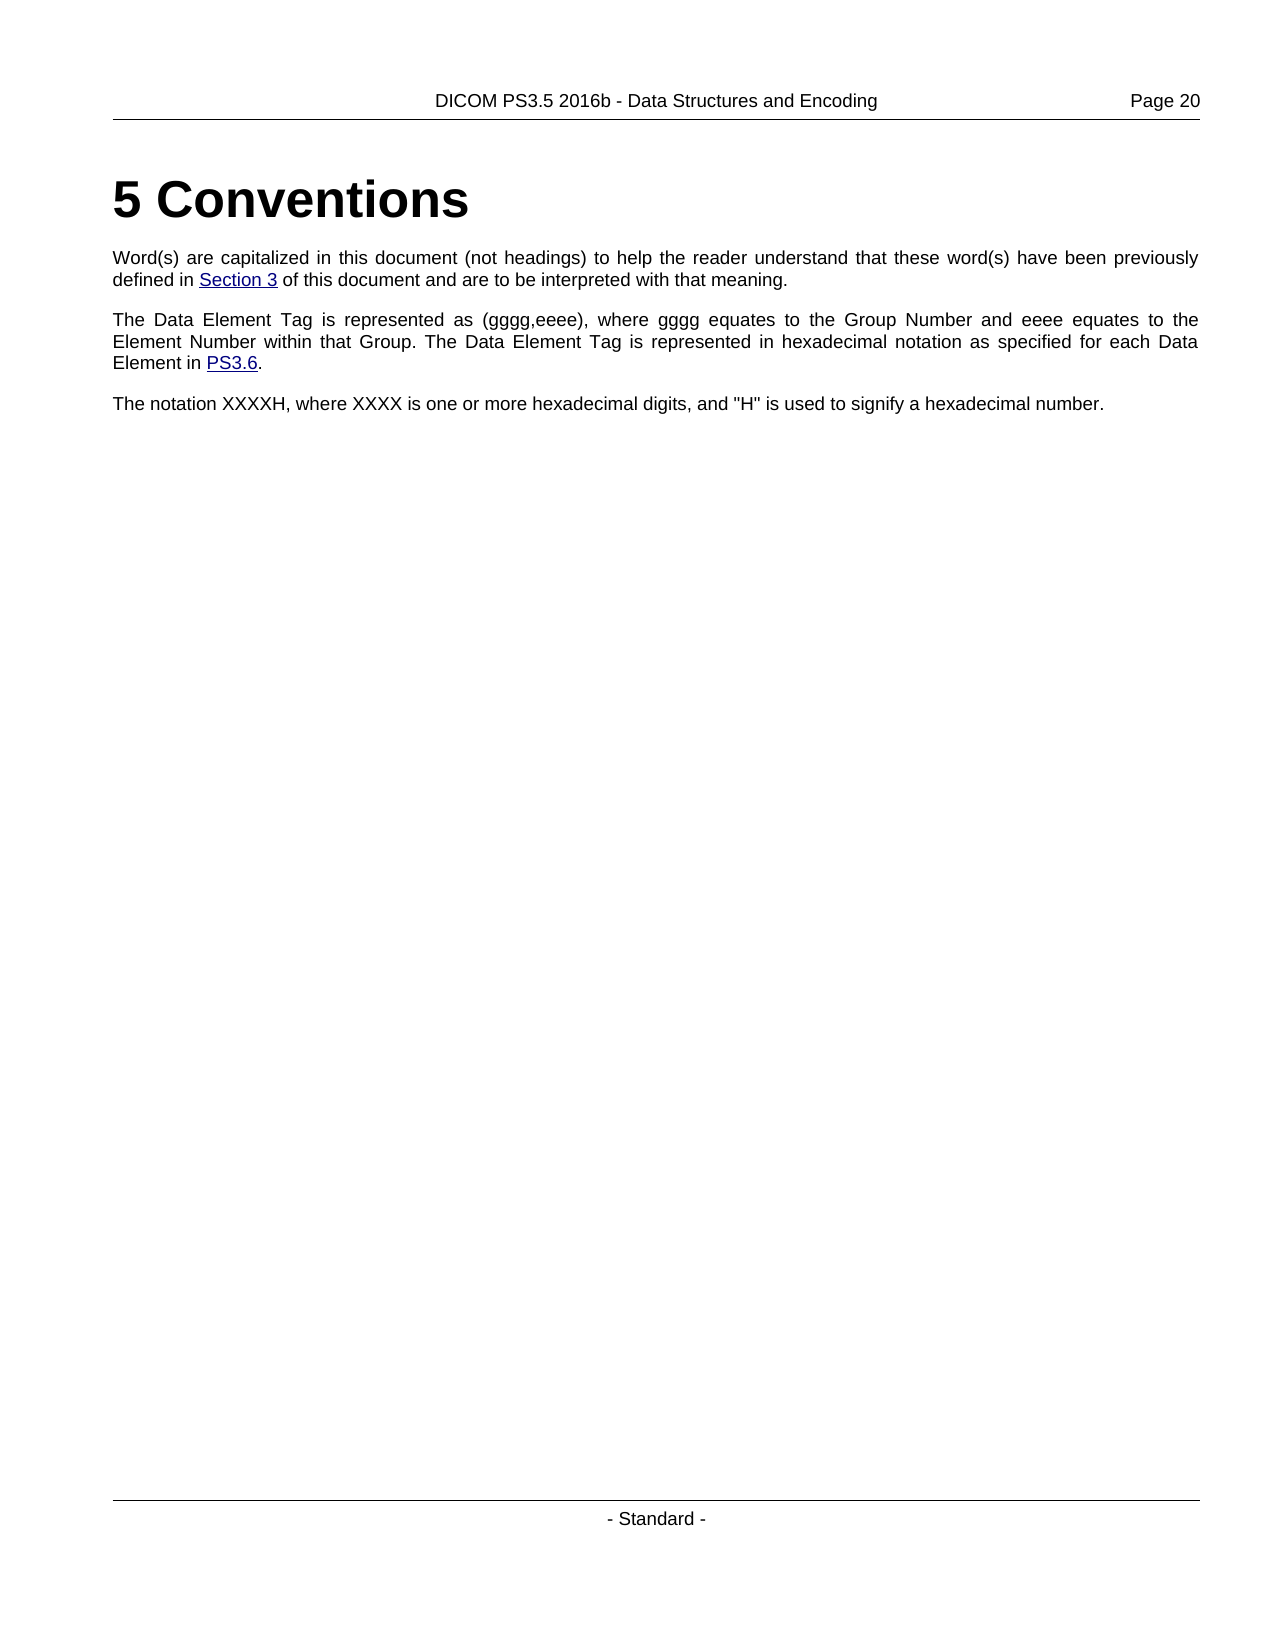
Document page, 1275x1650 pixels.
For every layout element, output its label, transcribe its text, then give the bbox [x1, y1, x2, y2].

text The notation XXXXH, where XXXX is one or more hexadecimal digits, and "H" is used to signify a hexadecimal number. [112, 392, 1200, 414]
text 5 Conventions [112, 169, 1200, 228]
text Word(s) are capitalized in this document (not headings) to help the reader understand that these word(s) have been previously defined in Section 3 of this document and are to be interpreted with that meaning. [112, 247, 1200, 290]
text The Data Element Tag is represented as (gggg,eeee), where gggg equates to the Group Number and eeee equates to the Element Number within that Group. The Data Element Tag is represented in hexadecimal notation as specified for each Data Element in PS3.6. [112, 309, 1200, 374]
